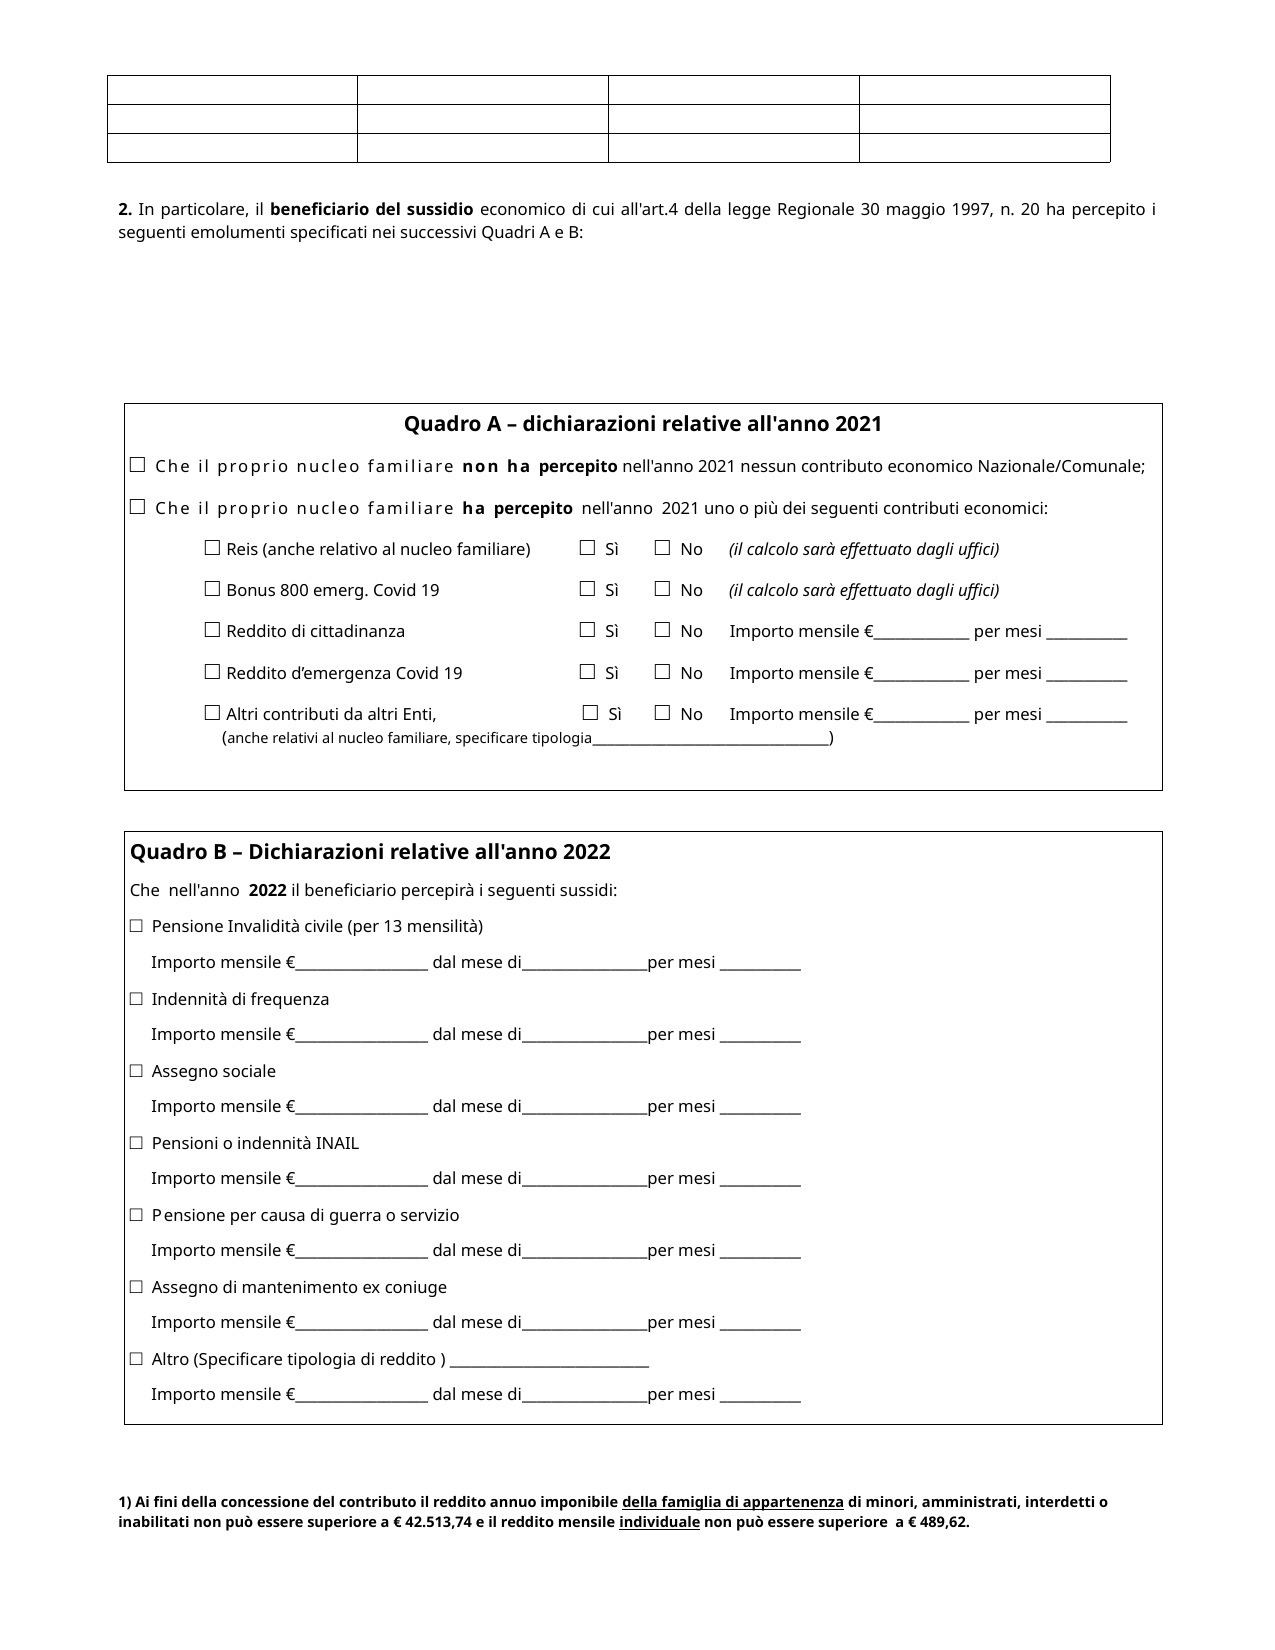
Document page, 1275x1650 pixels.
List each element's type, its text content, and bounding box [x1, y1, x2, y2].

table_cell [860, 76, 1110, 104]
table_cell [860, 105, 1110, 133]
text 2. In particolare, il beneficiario del sussidio economico di cui all'art.4 della legge Regionale 30 maggio 1997, n. 20 ha percepito i seguenti emolumenti specificati nei successivi Quadri A e B: [118, 198, 1157, 243]
table_header Quadro B – Dichiarazioni relative all'anno 2022 Che nell'anno 2022 il beneficiario percepirà i seguenti sussidi: □ Pensione Invalidità civile (per 13 mensilità) Importo mensile €__________________ dal mese di_________________per mesi ___________ □ Indennità di frequenza Importo mensile €__________________ dal mese di_________________per mesi ___________ □ Assegno sociale Importo mensile €__________________ dal mese di_________________per mesi ___________ □ Pensioni o indennità INAIL Importo mensile €__________________ dal mese di_________________per mesi ___________ □ Pensione per causa di guerra o servizio Importo mensile €__________________ dal mese di_________________per mesi ___________ □ Assegno di mantenimento ex coniuge Importo mensile €__________________ dal mese di_________________per mesi ___________ □ Altro (Specificare tipologia di reddito ) ___________________________ Importo mensile €__________________ dal mese di_________________per mesi ___________ [125, 832, 1162, 1424]
table_cell [358, 76, 608, 104]
table_cell [860, 134, 1110, 162]
table_header Quadro A – dichiarazioni relative all'anno 2021 □ Che il proprio nucleo familiare non ha percepito nell'anno 2021 nessun contributo economico Nazionale/Comunale; □ Che il proprio nucleo familiare ha percepito nell'anno 2021 uno o più dei seguenti contributi economici: □ Reis (anche relativo al nucleo familiare) □ Sì □ No (il calcolo sarà effettuato dagli uffici) □ Bonus 800 emerg. Covid 19 □ Sì □ No (il calcolo sarà effettuato dagli uffici) □ Reddito di cittadinanza □ Sì □ No Importo mensile €_____________ per mesi ___________ □ Reddito d’emergenza Covid 19 □ Sì □ No Importo mensile €_____________ per mesi ___________ □ Altri contributi da altri Enti, □ Sì □ No Importo mensile €_____________ per mesi ___________ (anche relativi al nucleo familiare, specificare tipologia________________________________) [125, 404, 1162, 789]
table_cell [609, 76, 859, 104]
table_cell [108, 105, 357, 133]
table_cell [358, 134, 608, 162]
table_cell [108, 76, 357, 104]
table_cell [358, 105, 608, 133]
table_cell [609, 105, 859, 133]
table_cell [609, 134, 859, 162]
table_cell [108, 134, 357, 162]
